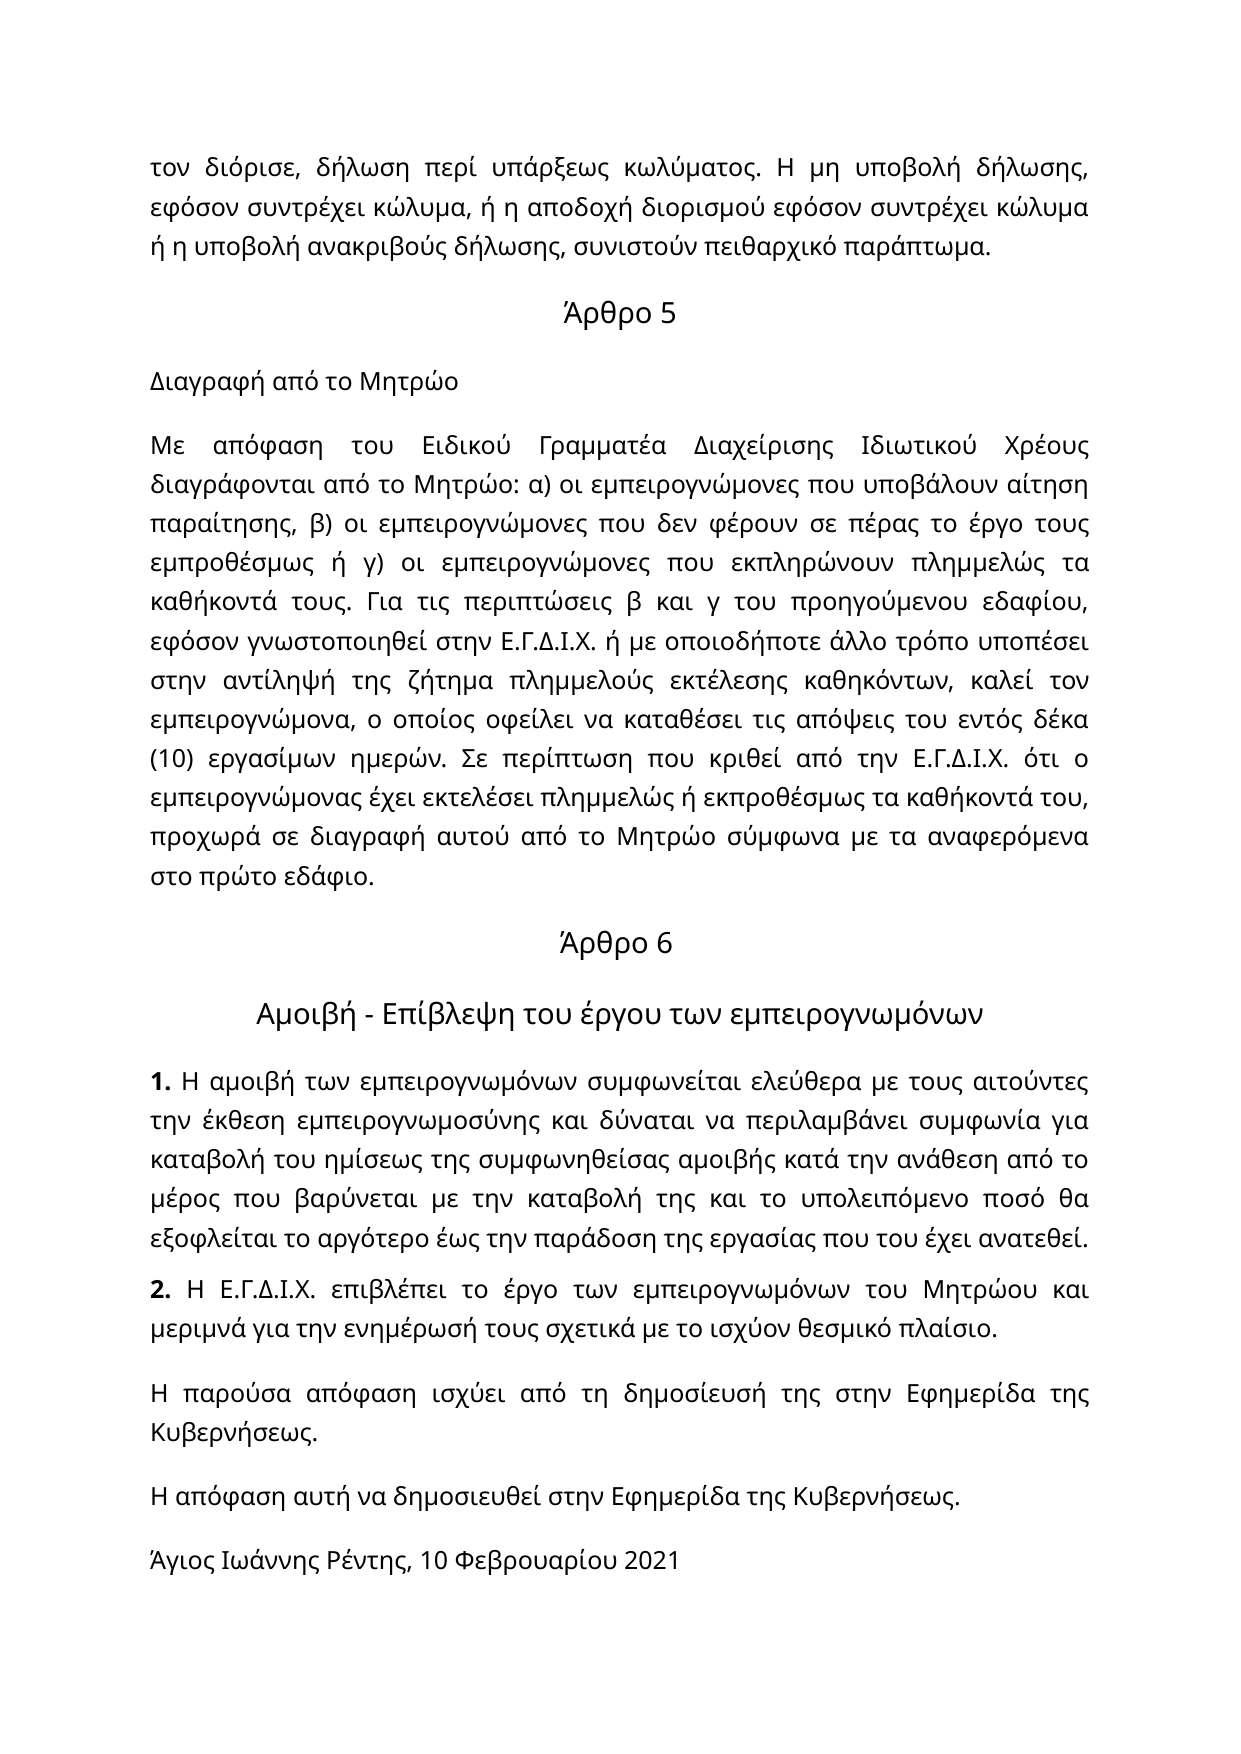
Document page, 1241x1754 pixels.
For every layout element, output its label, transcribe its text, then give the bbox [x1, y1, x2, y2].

text Η παρούσα απόφαση ισχύει από τη δημοσίευσή της στην Εφημερίδα της Κυβερνήσεως. [150, 1375, 1090, 1448]
text 1. Η αμοιβή των εμπειρογνωμόνων συμφωνείται ελεύθερα με τους αιτούντες την έκθεση εμπειρογνωμοσύνης και δύναται να περιλαμβάνει συμφωνία για καταβολή του ημίσεως της συμφωνηθείσας αμοιβής κατά την ανάθεση από το μέρος που βαρύνεται με την καταβολή της και το υπολειπόμενο ποσό θα εξοφλείται το αργότερο έως την παράδοση της εργασίας που του έχει ανατεθεί. [150, 1063, 1090, 1254]
text Διαγραφή από το Μητρώο [150, 363, 1090, 397]
text Άγιος Ιωάννης Ρέντης, 10 Φεβρουαρίου 2021 [150, 1543, 1090, 1577]
text τον διόρισε, δήλωση περί υπάρξεως κωλύματος. Η μη υποβολή δήλωσης, εφόσον συντρέχει κώλυμα, ή η αποδοχή διορισμού εφόσον συντρέχει κώλυμα ή η υποβολή ανακριβούς δήλωσης, συνιστούν πειθαρχικό παράπτωμα. [150, 150, 1090, 262]
text Η απόφαση αυτή να δημοσιευθεί στην Εφημερίδα της Κυβερνήσεως. [150, 1478, 1090, 1513]
subtitle Αμοιβή - Επίβλεψη του έργου των εμπειρογνωμόνων [150, 993, 1090, 1033]
subtitle Άρθρο 6 [150, 922, 1090, 962]
text Με απόφαση του Ειδικού Γραμματέα Διαχείρισης Ιδιωτικού Χρέους διαγράφονται από το Μητρώο: α) οι εμπειρογνώμονες που υποβάλουν αίτηση παραίτησης, β) οι εμπειρογνώμονες που δεν φέρουν σε πέρας το έργο τους εμπροθέσμως ή γ) οι εμπειρογνώμονες που εκπληρώνουν πλημμελώς τα καθήκοντά τους. Για τις περιπτώσεις β και γ του προηγούμενου εδαφίου, εφόσον γνωστοποιηθεί στην Ε.Γ.Δ.Ι.Χ. ή με οποιοδήποτε άλλο τρόπο υποπέσει στην αντίληψή της ζήτημα πλημμελούς εκτέλεσης καθηκόντων, καλεί τον εμπειρογνώμονα, ο οποίος οφείλει να καταθέσει τις απόψεις του εντός δέκα (10) εργασίμων ημερών. Σε περίπτωση που κριθεί από την Ε.Γ.Δ.Ι.Χ. ότι ο εμπειρογνώμονας έχει εκτελέσει πλημμελώς ή εκπροθέσμως τα καθήκοντά του, προχωρά σε διαγραφή αυτού από το Μητρώο σύμφωνα με τα αναφερόμενα στο πρώτο εδάφιο. [150, 427, 1090, 892]
text 2. Η Ε.Γ.Δ.Ι.Χ. επιβλέπει το έργο των εμπειρογνωμόνων του Μητρώου και μεριμνά για την ενημέρωσή τους σχετικά με το ισχύον θεσμικό πλαίσιο. [150, 1272, 1090, 1345]
subtitle Άρθρο 5 [150, 292, 1090, 332]
